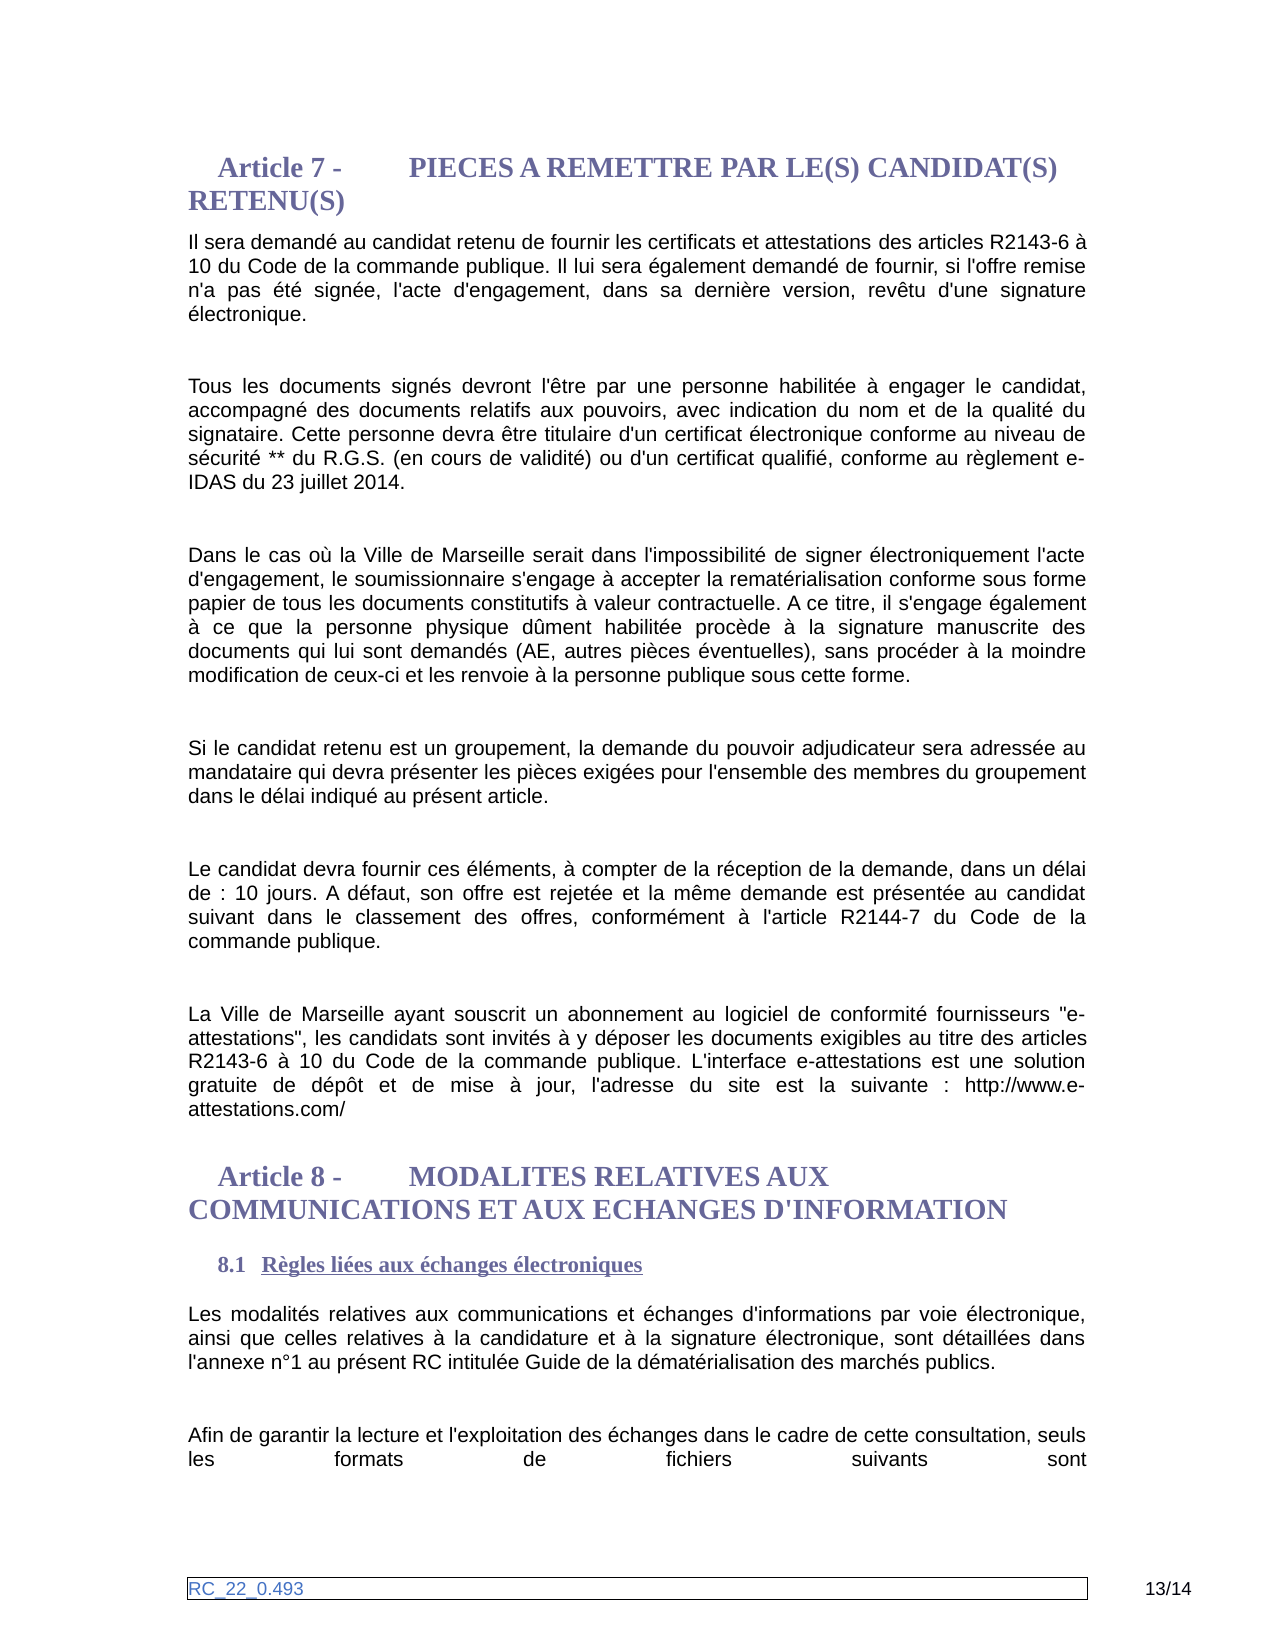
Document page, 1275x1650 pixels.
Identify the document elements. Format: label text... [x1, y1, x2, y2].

text Afin de garantir la lecture et l'exploitation des échanges dans le cadre de cette consultation, seuls les formats de fichiers suivants sont [188, 1423, 1087, 1471]
text Dans le cas où la Ville de Marseille serait dans l'impossibilité de signer électroniquement l'acte d'engagement, le soumissionnaire s'engage à accepter la rematérialisation conforme sous forme papier de tous les documents constitutifs à valeur contractuelle. A ce titre, il s'engage également à ce que la personne physique dûment habilitée procède à la signature manuscrite des documents qui lui sont demandés (AE, autres pièces éventuelles), sans procéder à la moindre modification de ceux-ci et les renvoie à la personne publique sous cette forme. [188, 543, 1087, 687]
subtitle Règles liées aux échanges électroniques [188, 1251, 1087, 1277]
text La Ville de Marseille ayant souscrit un abonnement au logiciel de conformité fournisseurs "e-attestations", les candidats sont invités à y déposer les documents exigibles au titre des articles R2143-6 à 10 du Code de la commande publique. L'interface e-attestations est une solution gratuite de dépôt et de mise à jour, l'adresse du site est la suivante : http://www.e-attestations.com/ [188, 1001, 1087, 1121]
text Le candidat devra fournir ces éléments, à compter de la réception de la demande, dans un délai de : 10 jours. A défaut, son offre est rejetée et la même demande est présentée au candidat suivant dans le classement des offres, conformément à l'article R2144-7 du Code de la commande publique. [188, 857, 1087, 952]
text Si le candidat retenu est un groupement, la demande du pouvoir adjudicateur sera adressée au mandataire qui devra présenter les pièces exigées pour l'ensemble des membres du groupement dans le délai indiqué au présent article. [188, 736, 1087, 808]
text Tous les documents signés devront l'être par une personne habilitée à engager le candidat, accompagné des documents relatifs aux pouvoirs, avec indication du nom et de la qualité du signataire. Cette personne devra être titulaire d'un certificat électronique conforme au niveau de sécurité ** du R.G.S. (en cours de validité) ou d'un certificat qualifié, conforme au règlement e-IDAS du 23 juillet 2014. [188, 374, 1087, 494]
subtitle MODALITES RELATIVES AUX COMMUNICATIONS ET AUX ECHANGES D'INFORMATION [188, 1159, 1087, 1226]
text Il sera demandé au candidat retenu de fournir les certificats et attestations des articles R2143-6 à 10 du Code de la commande publique. Il lui sera également demandé de fournir, si l'offre remise n'a pas été signée, l'acte d'engagement, dans sa dernière version, revêtu d'une signature électronique. [188, 229, 1087, 325]
text Les modalités relatives aux communications et échanges d'informations par voie électronique, ainsi que celles relatives à la candidature et à la signature électronique, sont détaillées dans l'annexe n°1 au présent RC intitulée Guide de la dématérialisation des marchés publics. [188, 1302, 1087, 1374]
subtitle PIECES A REMETTRE PAR LE(S) CANDIDAT(S) RETENU(S) [188, 150, 1087, 217]
